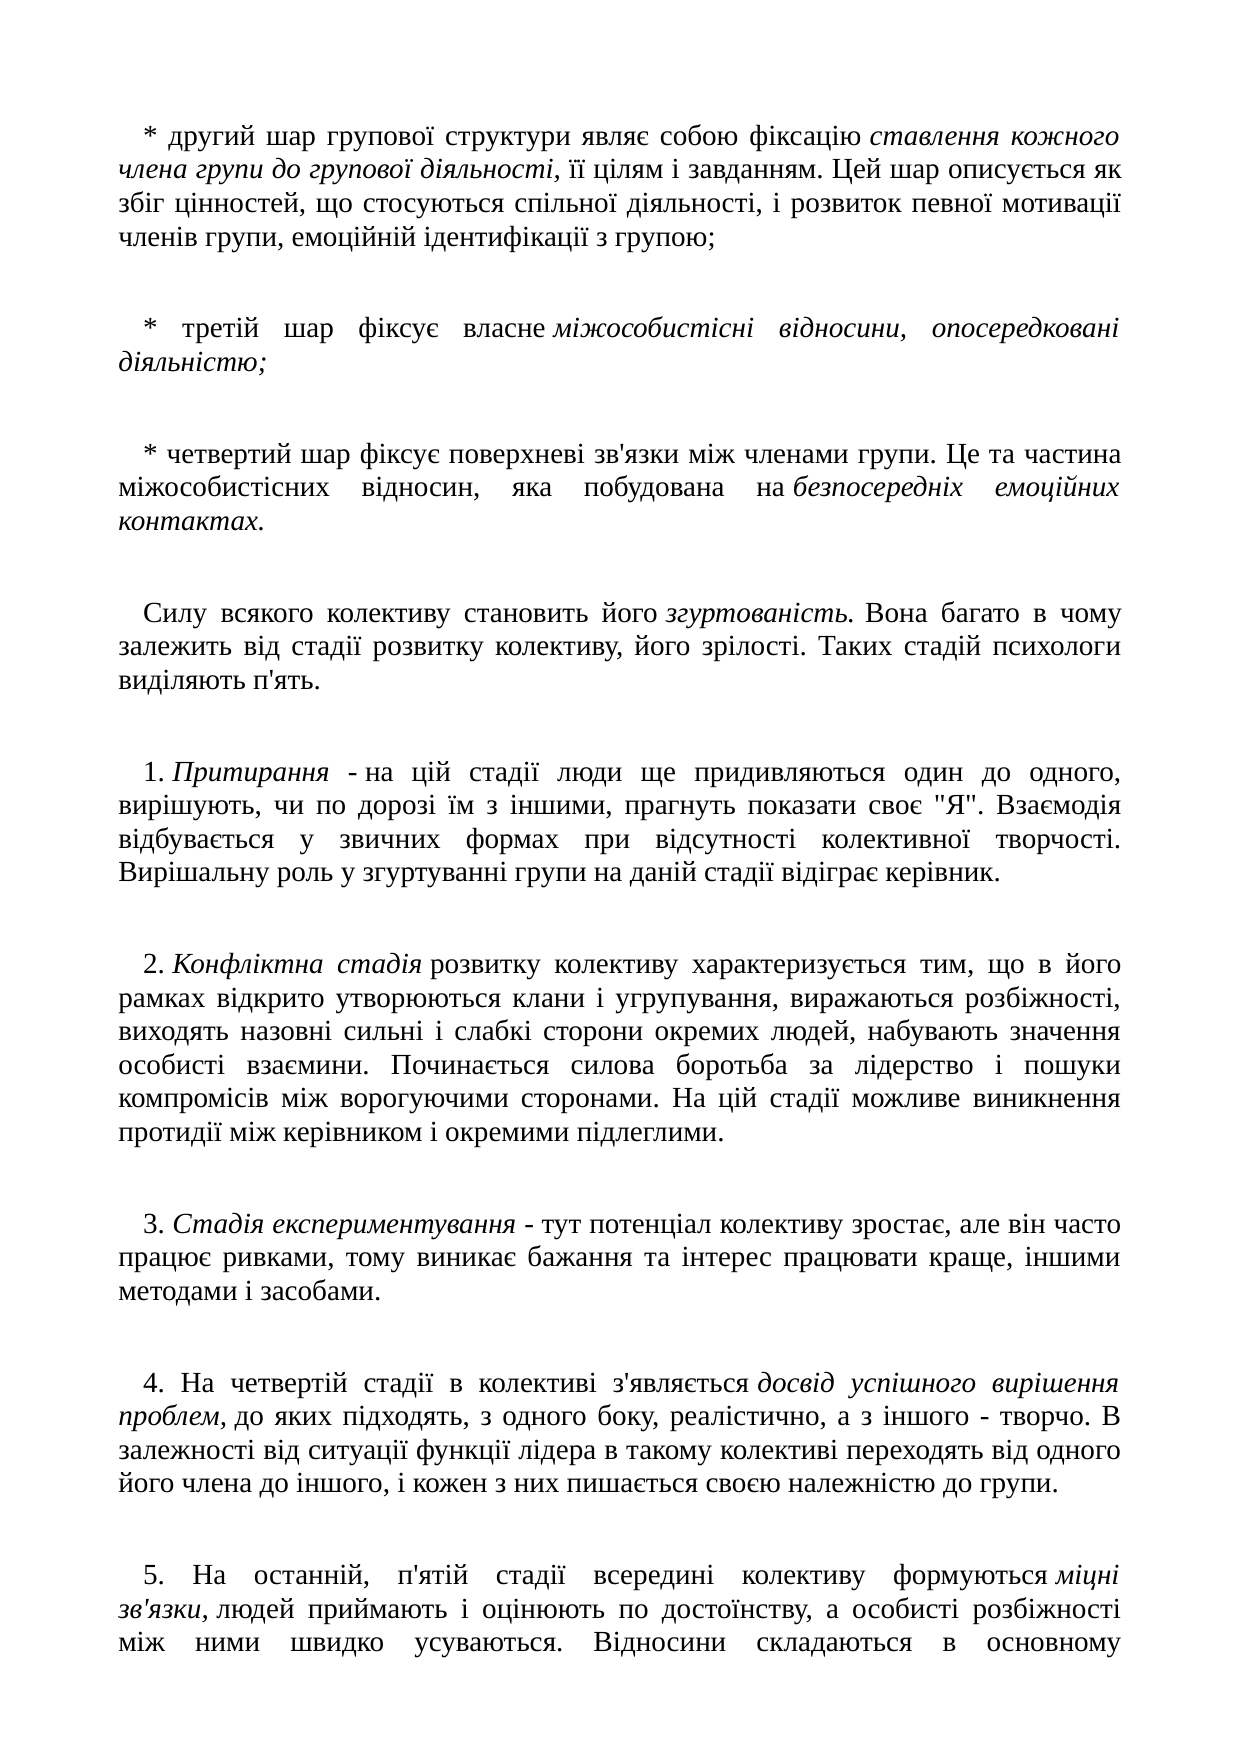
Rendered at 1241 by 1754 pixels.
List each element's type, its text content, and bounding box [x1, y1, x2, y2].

text 4. На четвертій стадії в колективі з'являється досвід успішного вирішення проблем, до яких підходять, з одного боку, реалістично, а з іншого - творчо. В залежності від ситуації функції лідера в такому колективі переходять від одного його члена до іншого, і кожен з них пишається своєю належністю до групи. [118, 1365, 1122, 1499]
text * другий шар групової структури являє собою фіксацію ставлення кожного члена групи до групової діяльності, її цілям і завданням. Цей шар описується як збіг цінностей, що стосуються спільної діяльності, і розвиток певної мотивації членів групи, емоційній ідентифікації з групою; [118, 118, 1122, 252]
text Силу всякого колективу становить його згуртованість. Вона багато в чому залежить від стадії розвитку колективу, його зрілості. Таких стадій психологи виділяють п'ять. [118, 595, 1122, 696]
text 2. Конфліктна стадія розвитку колективу характеризується тим, що в його рамках відкрито утворюються клани і угрупування, виражаються розбіжності, виходять назовні сильні і слабкі сторони окремих людей, набувають значення особисті взаємини. Починається силова боротьба за лідерство і пошуки компромісів між ворогуючими сторонами. На цій стадії можливе виникнення протидії між керівником і окремими підлеглими. [118, 946, 1122, 1148]
text * четвертий шар фіксує поверхневі зв'язки між членами групи. Це та частина міжособистісних відносин, яка побудована на безпосередніх емоційних контактах. [118, 436, 1122, 537]
text 1. Притирання - на цій стадії люди ще придивляються один до одного, вирішують, чи по дорозі їм з іншими, прагнуть показати своє "Я". Взаємодія відбувається у звичних формах при відсутності колективної творчості. Вирішальну роль у згуртуванні групи на даній стадії відіграє керівник. [118, 754, 1122, 888]
text 3. Стадія експериментування - тут потенціал колективу зростає, але він часто працює ривками, тому виникає бажання та інтерес працювати краще, іншими методами і засобами. [118, 1206, 1122, 1307]
text * третій шар фіксує власне міжособистісні відносини, опосередковані діяльністю; [118, 311, 1122, 378]
text 5. На останній, п'ятій стадії всередині колективу формуються міцні зв'язки, людей приймають і оцінюють по достоїнству, а особисті розбіжності між ними швидко усуваються. Відносини складаються в основному [118, 1557, 1122, 1658]
